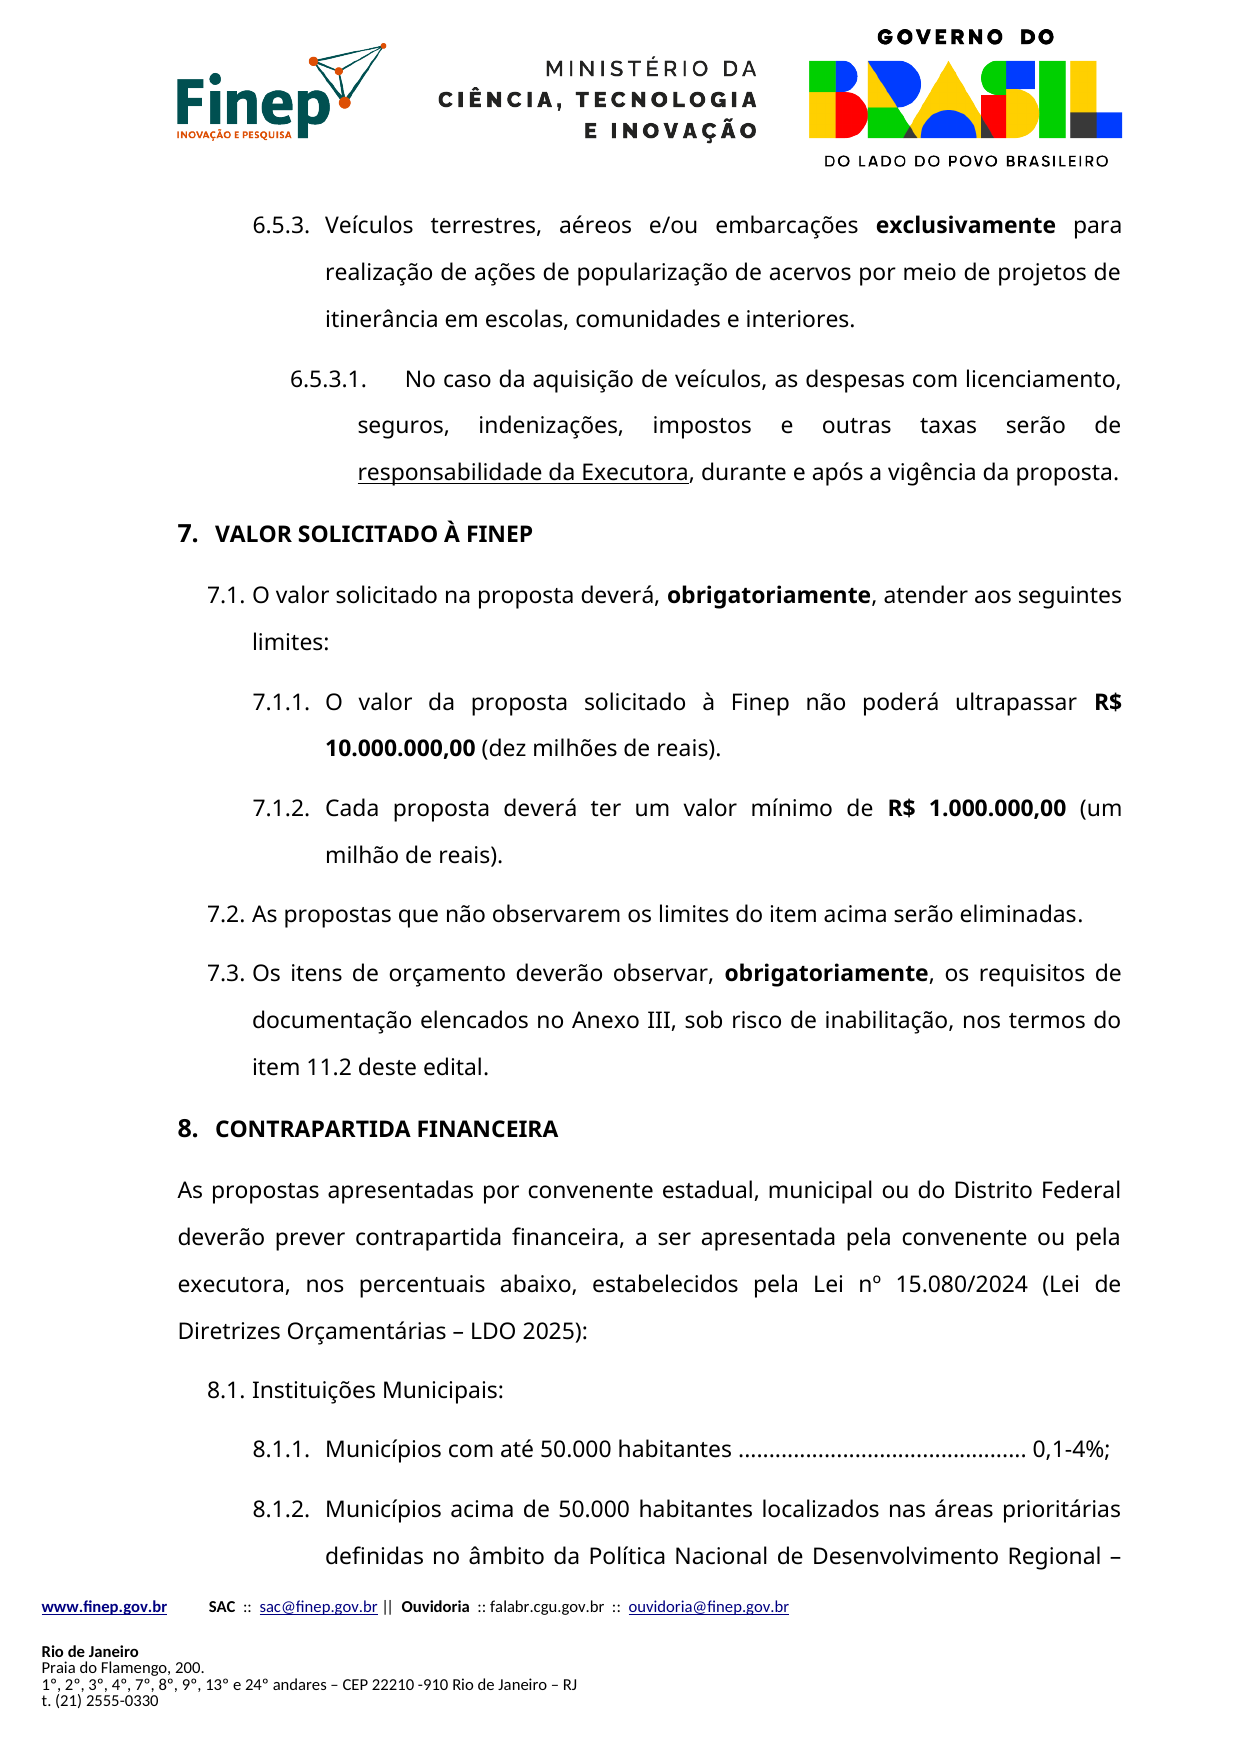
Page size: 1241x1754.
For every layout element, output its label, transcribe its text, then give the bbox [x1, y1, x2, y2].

list VALOR SOLICITADO À FINEP [177, 516, 1122, 550]
list Municípios acima de 50.000 habitantes localizados nas áreas prioritárias definidas no âmbito da Política Nacional de Desenvolvimento Regional – [252, 1493, 1122, 1571]
list No caso da aquisição de veículos, as despesas com licenciamento, seguros, indenizações, impostos e outras taxas serão de responsabilidade da Executora, durante e após a vigência da proposta. [290, 363, 1122, 488]
list Os itens de orçamento deverão observar, obrigatoriamente, os requisitos de documentação elencados no Anexo III, sob risco de inabilitação, nos termos do item 11.2 deste edital. [207, 957, 1122, 1082]
list Veículos terrestres, aéreos e/ou embarcações exclusivamente para realização de ações de popularização de acervos por meio de projetos de itinerância em escolas, comunidades e interiores. [252, 209, 1122, 334]
list Cada proposta deverá ter um valor mínimo de R$ 1.000.000,00 (um milhão de reais). [252, 792, 1122, 870]
text As propostas apresentadas por convenente estadual, municipal ou do Distrito Federal deverão prever contrapartida financeira, a ser apresentada pela convenente ou pela executora, nos percentuais abaixo, estabelecidos pela Lei nº 15.080/2024 (Lei de Diretrizes Orçamentárias – LDO 2025): [177, 1174, 1122, 1346]
list As propostas que não observarem os limites do item acima serão eliminadas. [207, 898, 1122, 929]
list CONTRAPARTIDA FINANCEIRA [177, 1111, 1122, 1144]
list O valor solicitado na proposta deverá, obrigatoriamente, atender aos seguintes limites: [207, 579, 1122, 657]
list O valor da proposta solicitado à Finep não poderá ultrapassar R$ 10.000.000,00 (dez milhões de reais). [252, 686, 1122, 764]
list Instituições Municipais: [207, 1374, 1122, 1405]
list Municípios com até 50.000 habitantes ............................................... 0,1-4%; [252, 1433, 1122, 1465]
